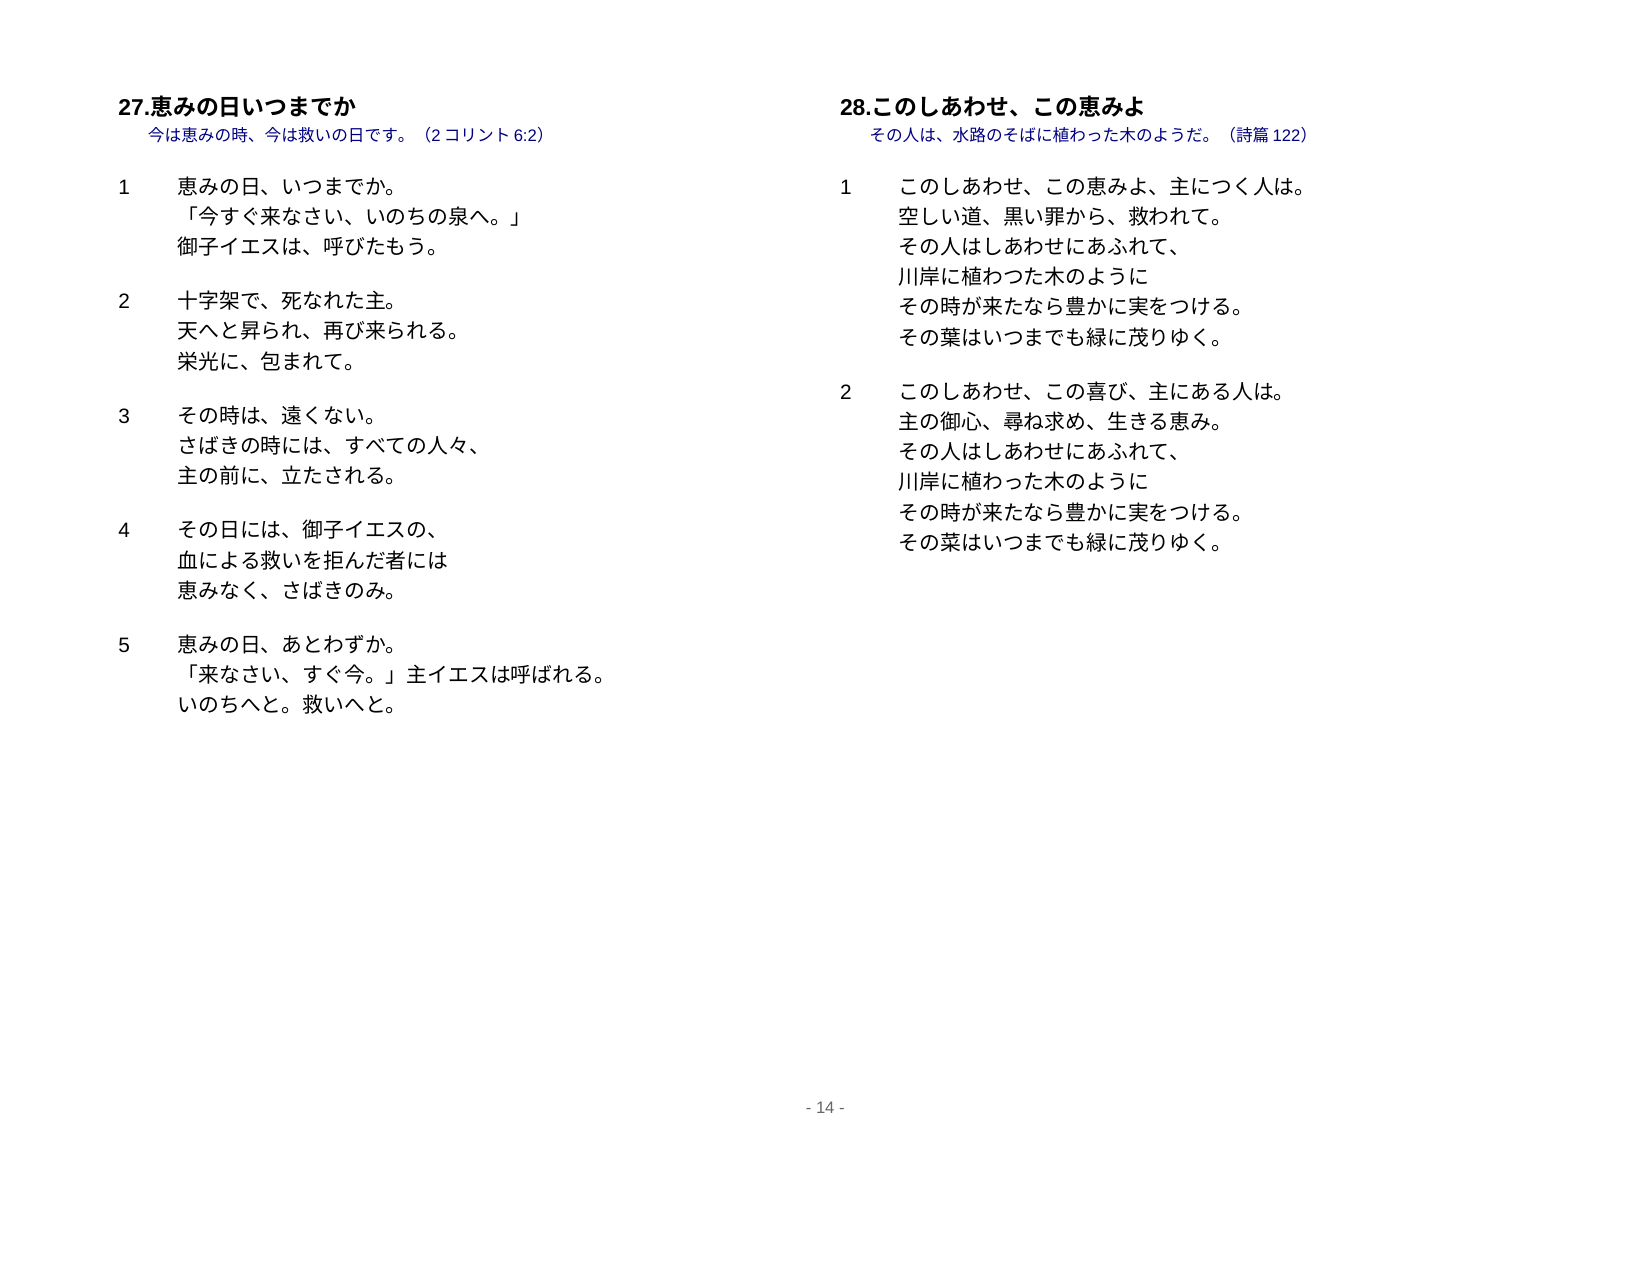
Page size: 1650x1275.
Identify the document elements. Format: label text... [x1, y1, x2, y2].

title 28.このしあわせ、この恵みよ [840, 88, 1532, 122]
text その時が来たなら豊かに実をつける。 [840, 291, 1532, 321]
text 1 このしあわせ、この恵みよ、主につく人は。 [840, 170, 1532, 200]
text 「今すぐ来なさい、いのちの泉へ。」 [118, 200, 810, 230]
text 血による救いを拒んだ者には [118, 544, 810, 574]
text 主の御心、尋ね求め、生きる恵み。 [840, 405, 1532, 436]
text 「来なさい、すぐ今。」主イエスは呼ばれる。 [118, 658, 810, 689]
text その菜はいつまでも緑に茂りゆく。 [840, 526, 1532, 556]
text 空しい道、黒い罪から、救われて。 [840, 200, 1532, 230]
text 4 その日には、御子イエスの、 [118, 514, 810, 544]
text 御子イエスは、呼びたもう。 [118, 230, 810, 261]
text その時が来たなら豊かに実をつける。 [840, 496, 1532, 526]
text 川岸に植わった木のように [840, 466, 1532, 496]
text 天へと昇られ、再び来られる。 [118, 315, 810, 345]
text その人はしあわせにあふれて、 [840, 230, 1532, 261]
text 2 十字架で、死なれた主。 [118, 284, 810, 315]
text 恵みなく、さばきのみ。 [118, 574, 810, 604]
text 栄光に、包まれて。 [118, 345, 810, 375]
text その葉はいつまでも緑に茂りゆく。 [840, 321, 1532, 351]
text 3 その時は、遠くない。 [118, 399, 810, 429]
text その人は、水路のそばに植わった木のようだ。（詩篇122） [869, 122, 1532, 146]
text 1 恵みの日、いつまでか。 [118, 170, 810, 200]
text その人はしあわせにあふれて、 [840, 436, 1532, 466]
text 今は恵みの時、今は救いの日です。（2コリント6:2） [148, 122, 810, 146]
text 2 このしあわせ、この喜び、主にある人は。 [840, 375, 1532, 405]
text 5 恵みの日、あとわずか。 [118, 628, 810, 658]
text 主の前に、立たされる。 [118, 459, 810, 490]
text いのちへと。救いへと。 [118, 689, 810, 719]
title 27.恵みの日いつまでか [118, 88, 810, 122]
text さばきの時には、すべての人々、 [118, 429, 810, 459]
text 川岸に植わつた木のように [840, 261, 1532, 291]
